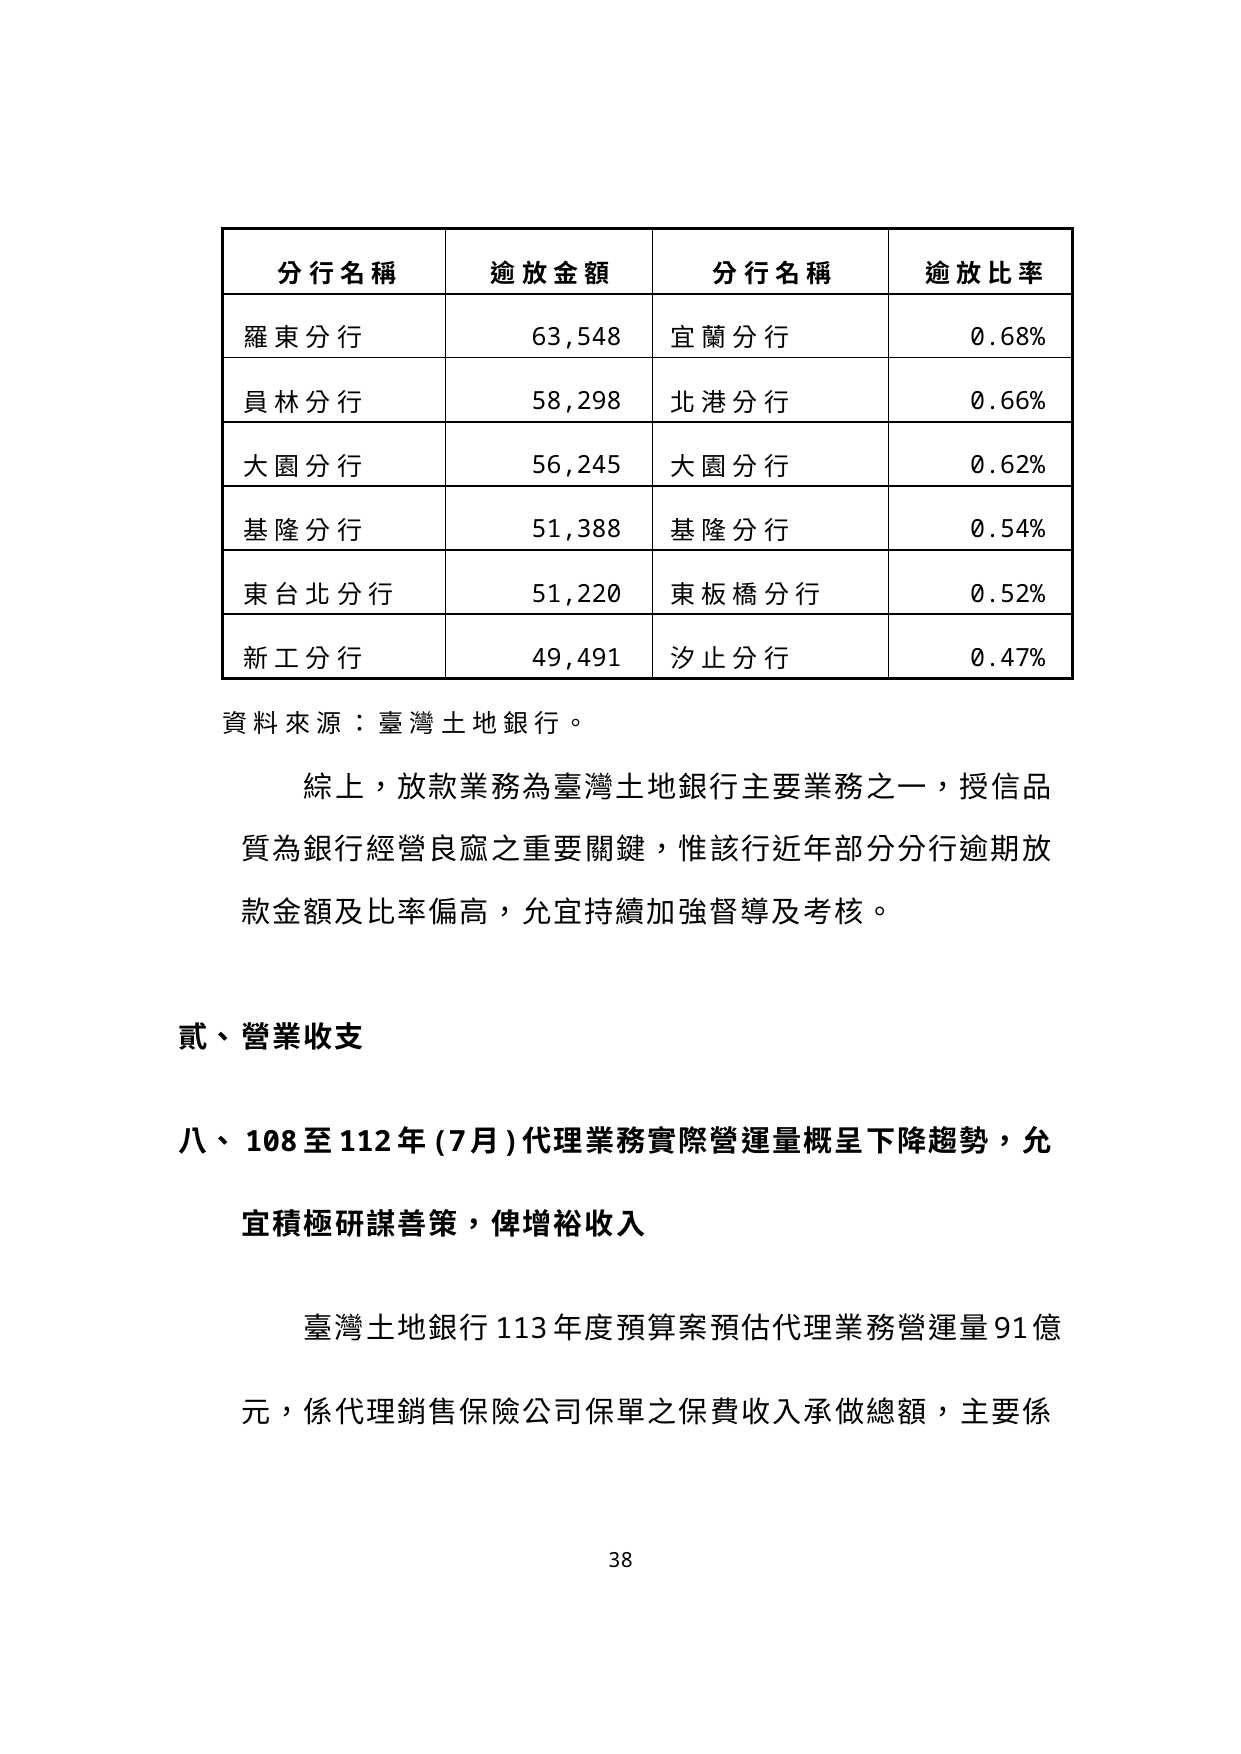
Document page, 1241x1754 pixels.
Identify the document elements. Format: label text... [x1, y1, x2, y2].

table_cell 大園分行 [653, 423, 888, 485]
table_cell 新工分行 [224, 615, 445, 677]
table_cell 汐止分行 [653, 615, 888, 677]
table_cell 北港分行 [653, 358, 888, 421]
table_cell 49,491 [446, 615, 652, 677]
table_cell 0.54% [889, 487, 1071, 549]
text 資料來源：臺灣土地銀行。 [209, 680, 1063, 743]
table_cell 58,298 [446, 358, 652, 421]
table_header 分行名稱 [224, 230, 445, 293]
table_cell 東台北分行 [224, 551, 445, 613]
text 綜上，放款業務為臺灣土地銀行主要業務之一，授信品質為銀行經營良窳之重要關鍵，惟該行近年部分分行逾期放款金額及比率偏高，允宜持續加強督導及考核。 [236, 743, 1063, 930]
text 臺灣土地銀行113年度預算案預估代理業務營運量91億元，係代理銷售保險公司保單之保費收入承做總額，主要係 [238, 1243, 1063, 1430]
table_cell 51,220 [446, 551, 652, 613]
table_cell 基隆分行 [224, 487, 445, 549]
table_header 逾放金額 [446, 230, 652, 293]
table_cell 0.66% [889, 358, 1071, 421]
table_cell 56,245 [446, 423, 652, 485]
table_cell 51,388 [446, 487, 652, 549]
text 貳、營業收支 [177, 993, 1063, 1055]
table_cell 0.62% [889, 423, 1071, 485]
table_cell 大園分行 [224, 423, 445, 485]
table_cell 羅東分行 [224, 295, 445, 357]
table_cell 0.47% [889, 615, 1071, 677]
table_cell 基隆分行 [653, 487, 888, 549]
table_cell 東板橋分行 [653, 551, 888, 613]
text 八、108至112年(7月)代理業務實際營運量概呈下降趨勢，允宜積極研謀善策，俾增裕收入 [177, 1055, 1063, 1243]
table_cell 員林分行 [224, 358, 445, 421]
table_cell 0.52% [889, 551, 1071, 613]
table_header 分行名稱 [653, 230, 888, 293]
table_cell 宜蘭分行 [653, 295, 888, 357]
table_header 逾放比率 [889, 230, 1071, 293]
table_cell 0.68% [889, 295, 1071, 357]
table_cell 63,548 [446, 295, 652, 357]
